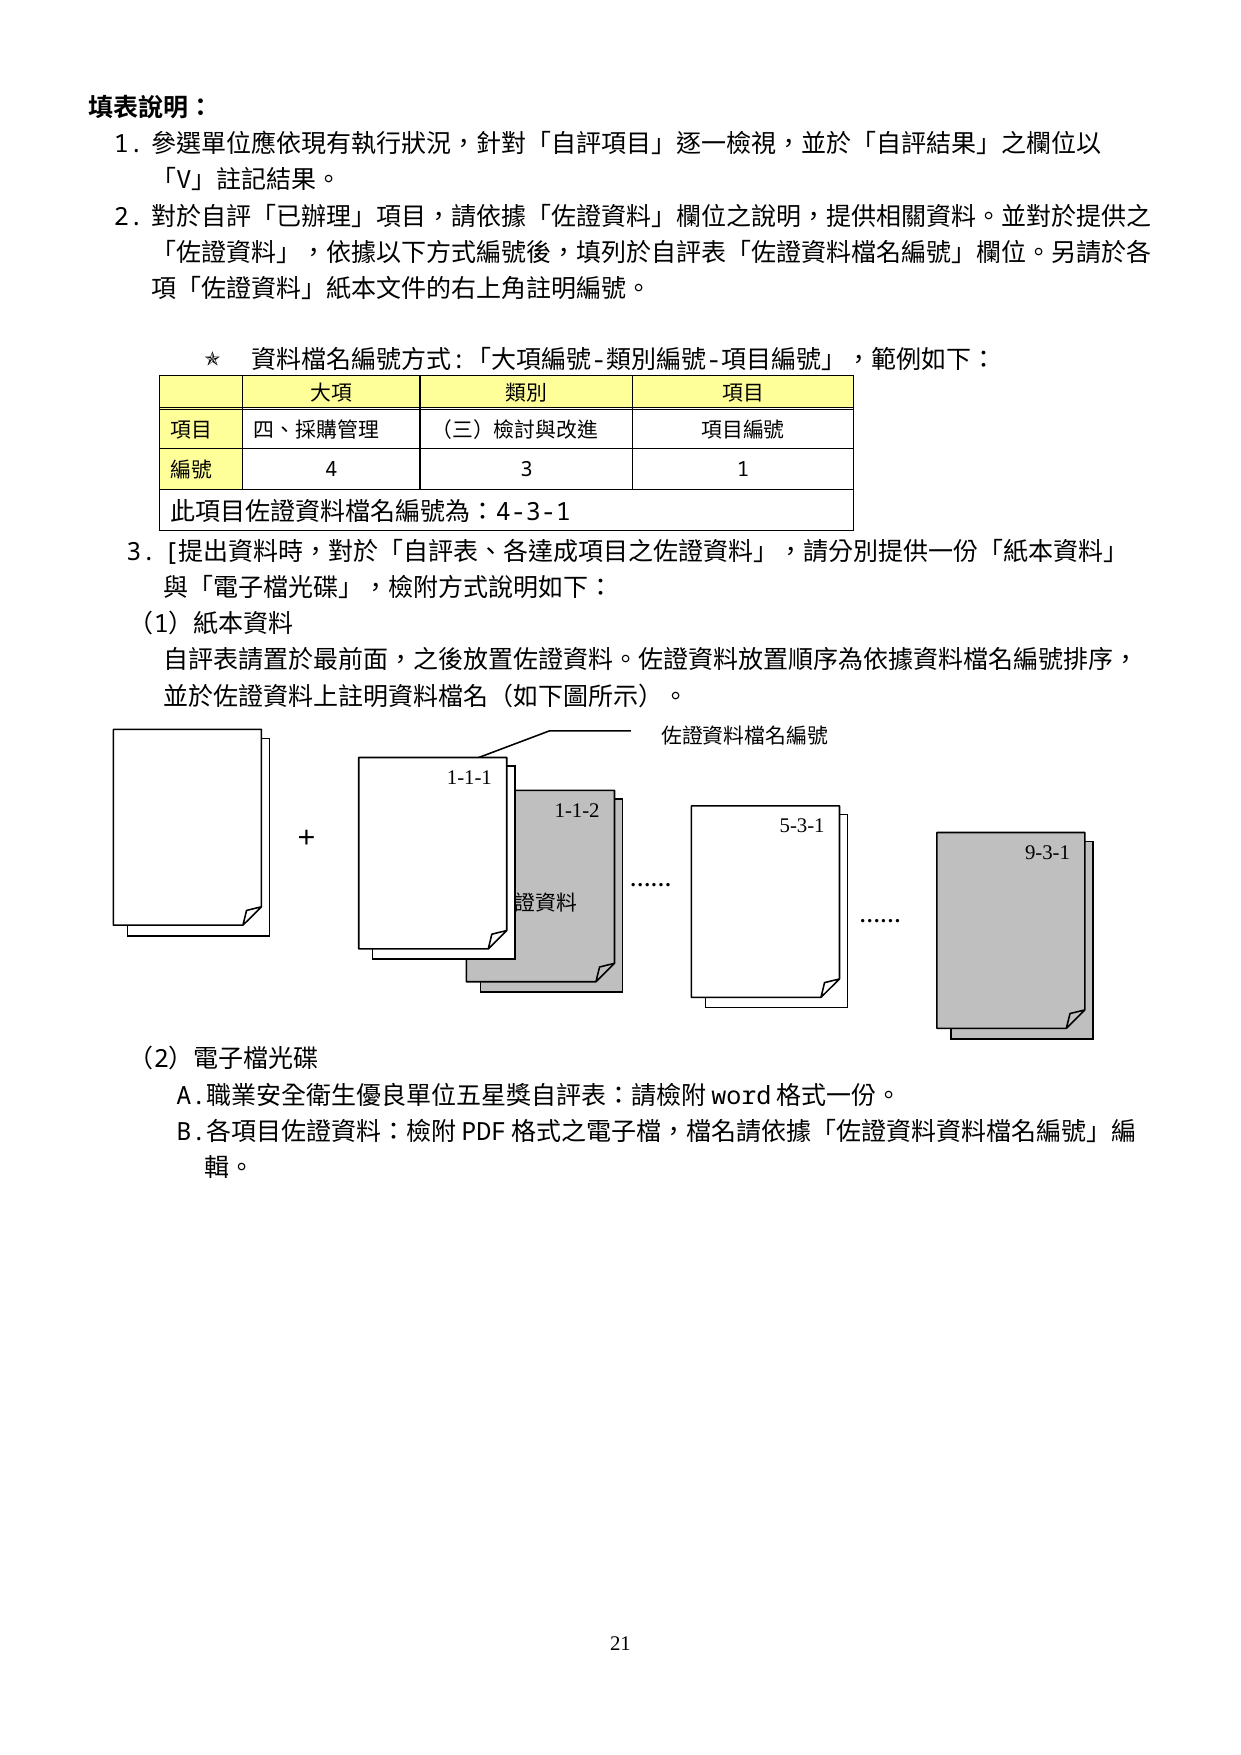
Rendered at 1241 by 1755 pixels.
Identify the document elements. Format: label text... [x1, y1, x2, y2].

text A.職業安全衛生優良單位五星獎自評表：請檢附word格式一份。 [114, 1075, 1152, 1111]
list 對於自評「已辦理」項目，請依據「佐證資料」欄位之說明，提供相關資料。並對於提供之「佐證資料」，依據以下方式編號後，填列於自評表「佐證資料檔名編號」欄位。另請於各項「佐證資料」紙本文件的右上角註明編號。 [113, 196, 1152, 305]
table_header 類別 [421, 376, 632, 407]
table_header 項目 [633, 376, 853, 407]
table_cell 4 [243, 449, 419, 489]
table_cell 項目編號 [633, 410, 853, 448]
list [提出資料時，對於「自評表、各達成項目之佐證資料」，請分別提供一份「紙本資料」與「電子檔光碟」，檢附方式說明如下： [126, 531, 1152, 603]
table_cell 1 [633, 449, 853, 489]
text （2）電子檔光碟 [114, 1039, 1152, 1075]
table_header 大項 [243, 376, 419, 407]
text （1）紙本資料 [114, 603, 1152, 640]
table_cell 此項目佐證資料檔名編號為：4-3-1 [160, 490, 853, 530]
table_cell 3 [421, 449, 632, 489]
text 自評表請置於最前面，之後放置佐證資料。佐證資料放置順序為依據資料檔名編號排序，並於佐證資料上註明資料檔名（如下圖所示）。 [164, 640, 1152, 712]
list 資料檔名編號方式:「大項編號-類別編號-項目編號」，範例如下： [201, 339, 1152, 375]
table_header [160, 376, 242, 407]
table_cell （三）檢討與改進 [421, 410, 632, 448]
text B.各項目佐證資料：檢附PDF格式之電子檔，檔名請依據「佐證資料資料檔名編號」編輯。 [176, 1111, 1152, 1184]
table_cell 編號 [160, 449, 242, 489]
table_cell 項目 [160, 410, 242, 448]
table_cell 四、採購管理 [243, 410, 419, 448]
text 填表說明： [89, 87, 1152, 124]
list 參選單位應依現有執行狀況，針對「自評項目」逐一檢視，並於「自評結果」之欄位以「V」註記結果。 [113, 124, 1152, 196]
